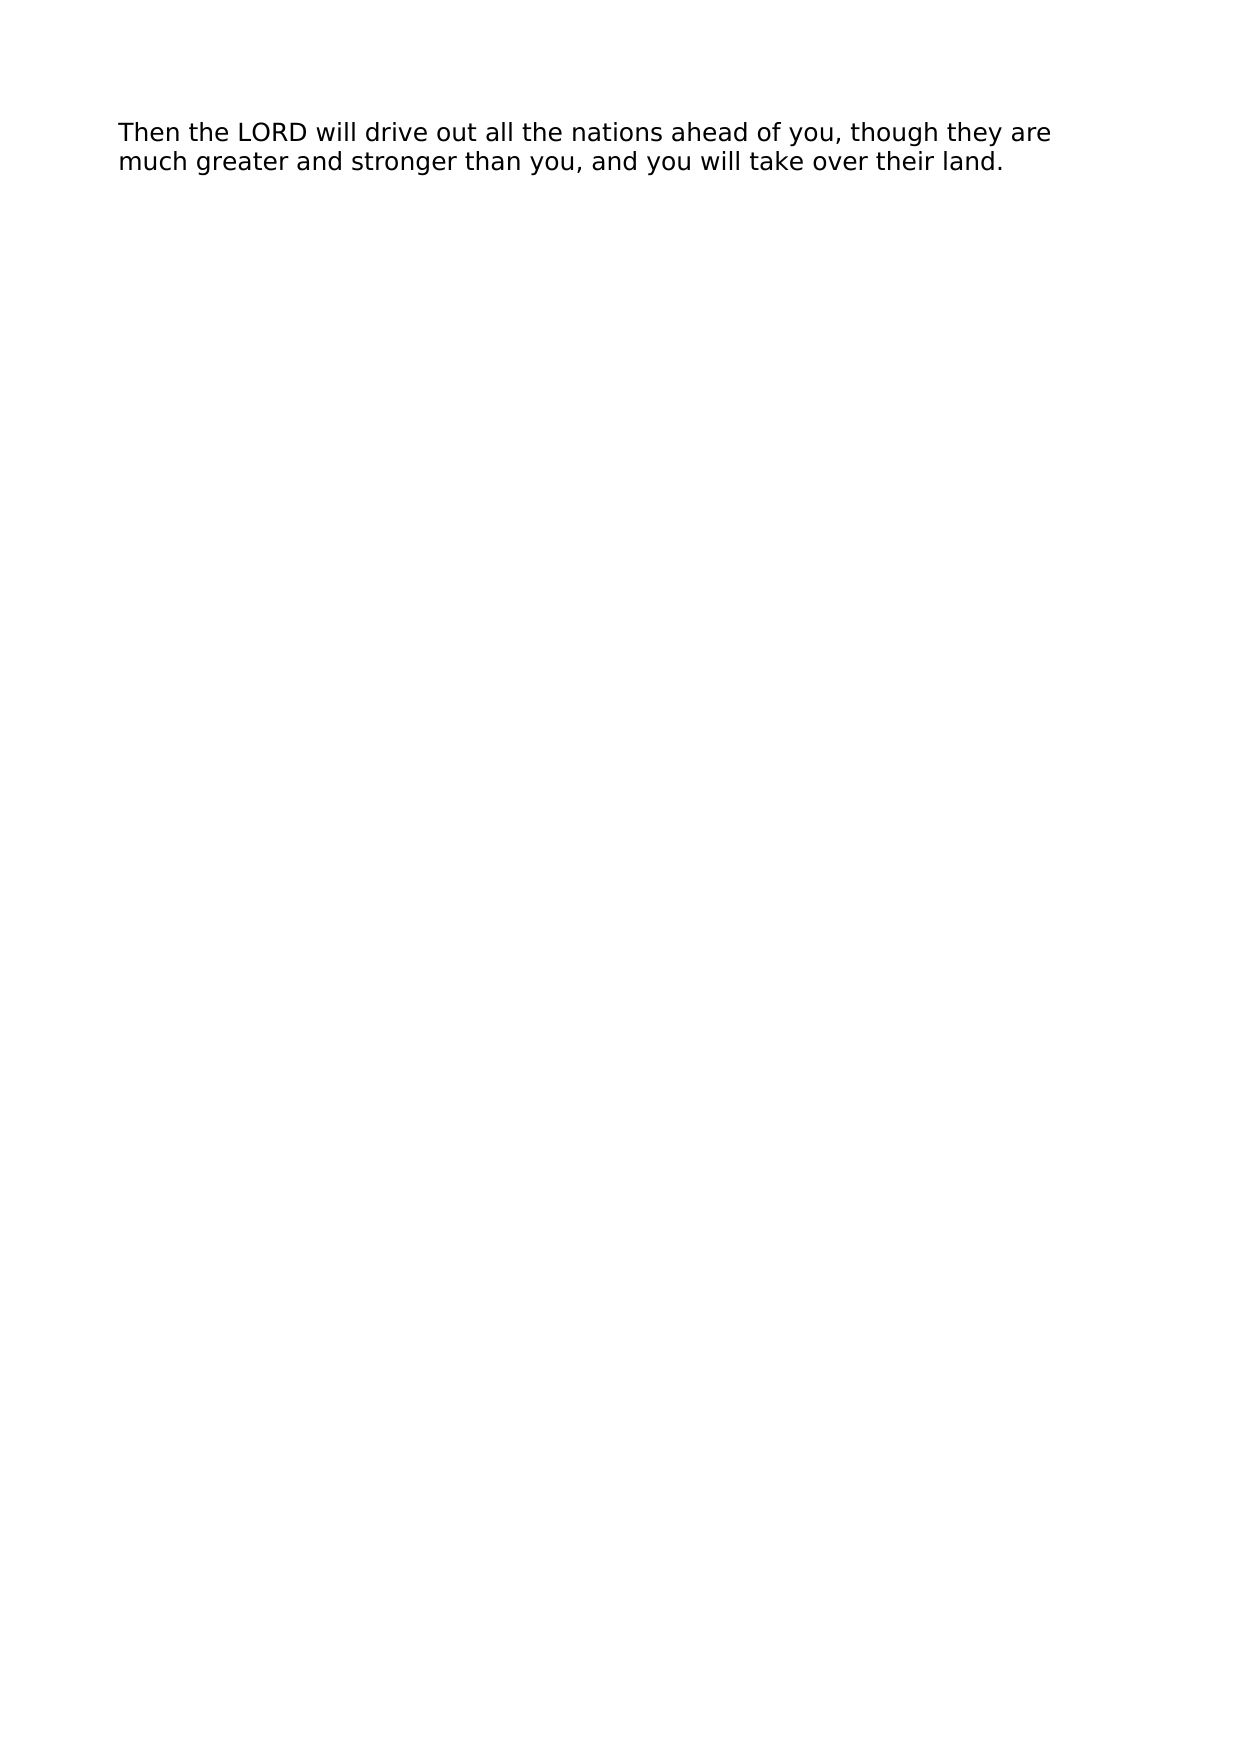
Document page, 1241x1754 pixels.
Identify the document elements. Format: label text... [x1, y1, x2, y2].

text Then the LORD will drive out all the nations ahead of you, though they are much greater and stronger than you, and you will take over their land. [118, 118, 1122, 176]
